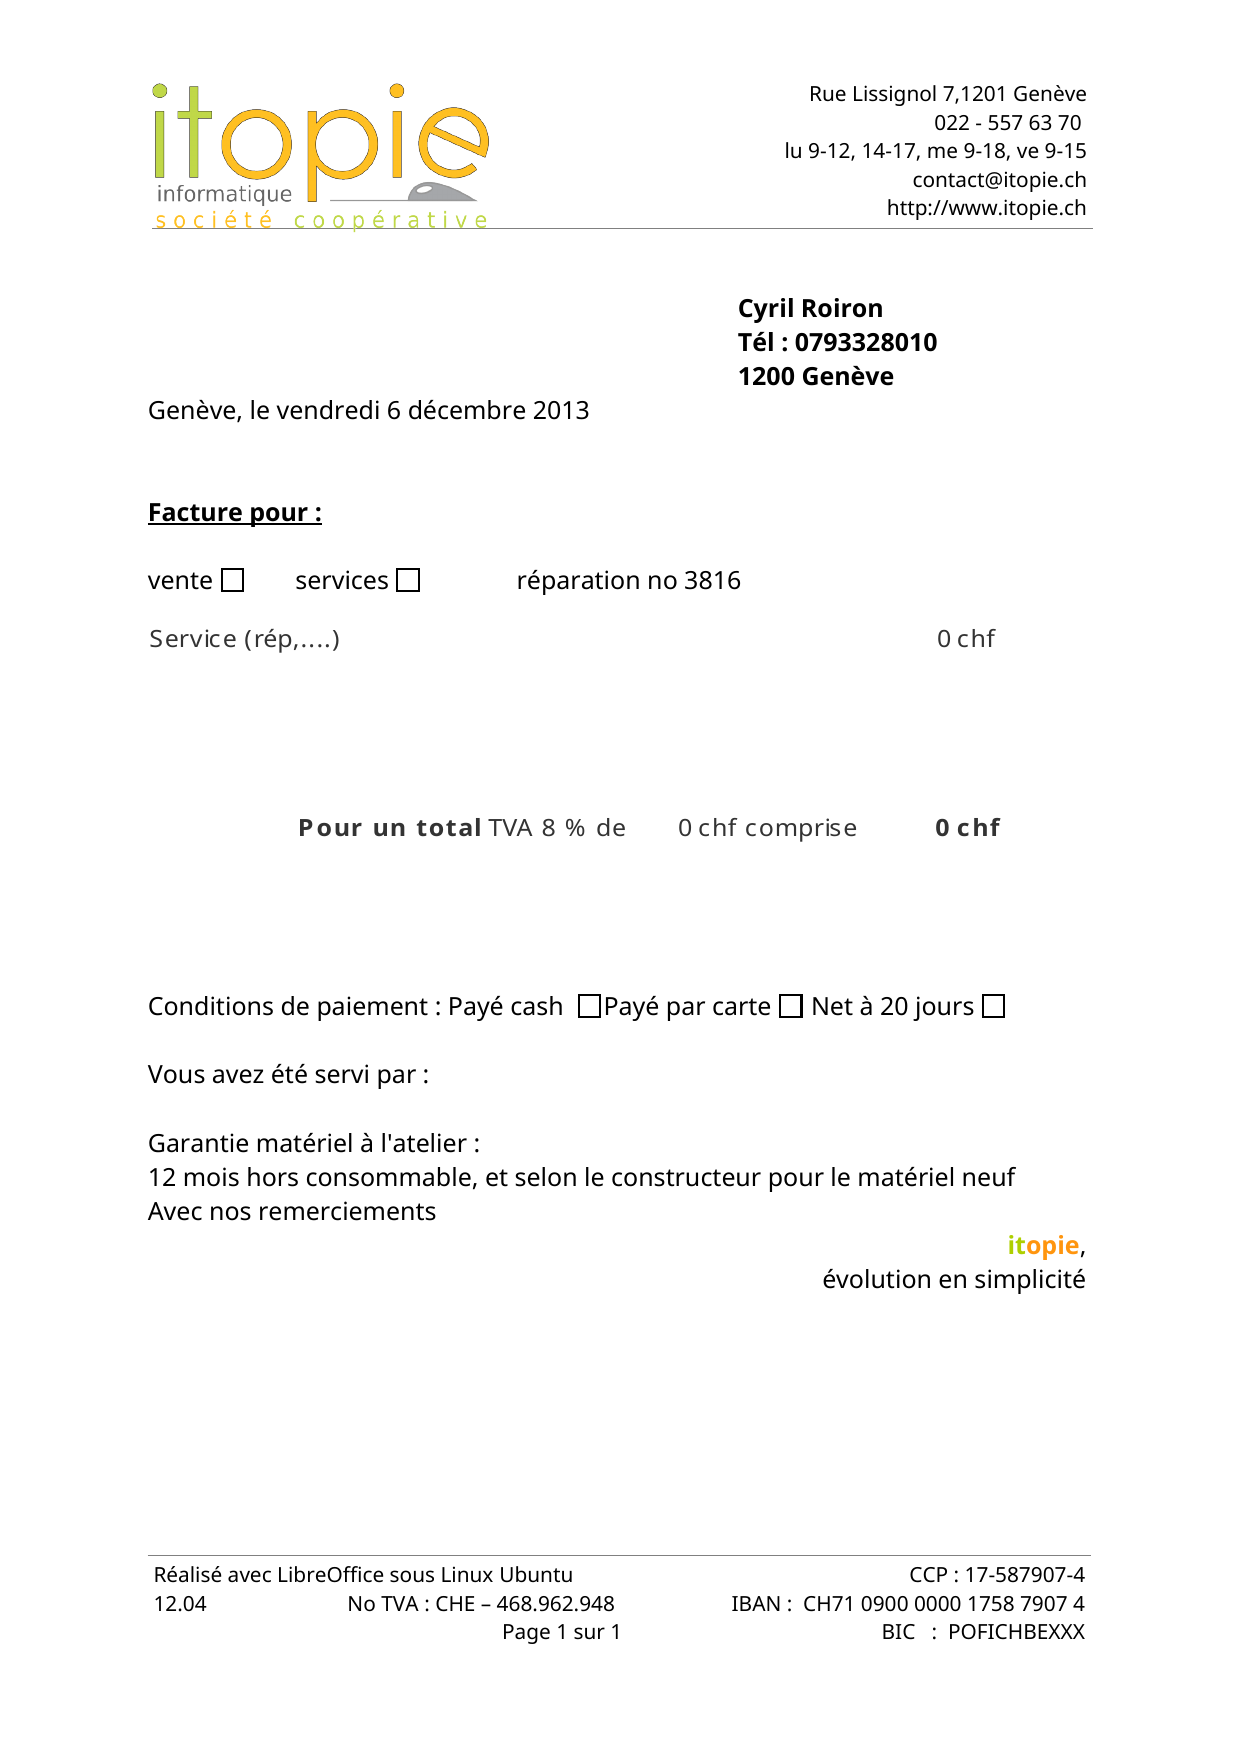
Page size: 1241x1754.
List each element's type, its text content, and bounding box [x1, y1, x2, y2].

picture [138, 72, 500, 244]
text Cyril Roiron [148, 290, 1093, 324]
text Genève, le vendredi 6 décembre 2013 [148, 392, 1093, 427]
text Tél : 0793328010 [148, 324, 1093, 358]
text 1200 Genève [148, 358, 1093, 392]
text Conditions de paiement : Payé cash Payé par carte Net à 20 jours [148, 989, 1093, 1023]
text Facture pour : [148, 495, 1093, 529]
text Avec nos remerciements [148, 1193, 1093, 1227]
text Vous avez été servi par : [148, 1057, 1093, 1091]
text itopie, [148, 1227, 1093, 1262]
text Garantie matériel à l'atelier : [148, 1125, 1093, 1159]
text 12 mois hors consommable, et selon le constructeur pour le matériel neuf [148, 1159, 1093, 1193]
text vente services réparation no 3816 [148, 563, 1093, 597]
text évolution en simplicité [148, 1262, 1093, 1296]
